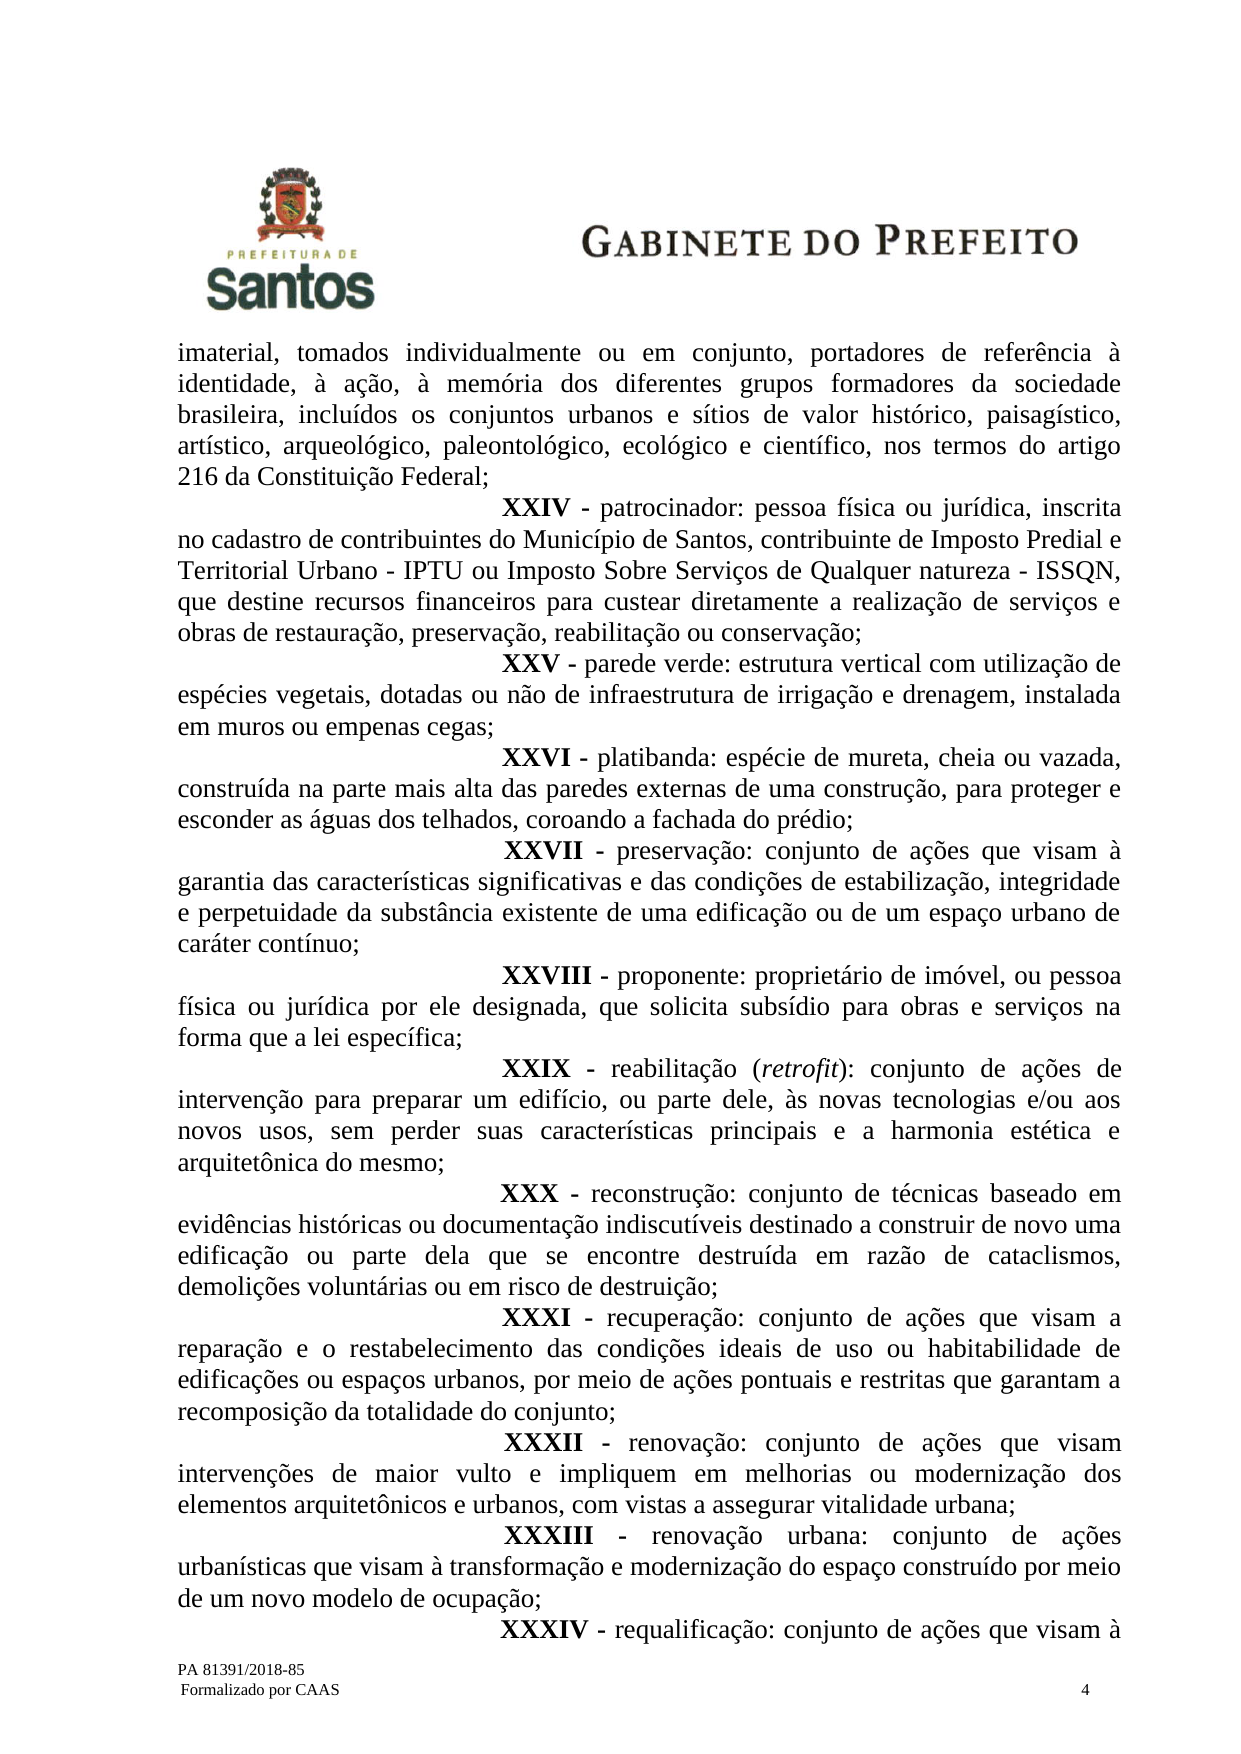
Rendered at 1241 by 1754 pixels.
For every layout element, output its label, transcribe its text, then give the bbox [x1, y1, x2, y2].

text XXVI - platibanda: espécie de mureta, cheia ou vazada, construída na parte mais alta das paredes externas de uma construção, para proteger e esconder as águas dos telhados, coroando a fachada do prédio; [177, 741, 1122, 834]
text XXXII - renovação: conjunto de ações que visam intervenções de maior vulto e impliquem em melhorias ou modernização dos elementos arquitetônicos e urbanos, com vistas a assegurar vitalidade urbana; [177, 1426, 1122, 1519]
text XXVII - preservação: conjunto de ações que visam à garantia das características significativas e das condições de estabilização, integridade e perpetuidade da substância existente de uma edificação ou de um espaço urbano de caráter contínuo; [177, 834, 1122, 959]
text XXV - parede verde: estrutura vertical com utilização de espécies vegetais, dotadas ou não de infraestrutura de irrigação e drenagem, instalada em muros ou empenas cegas; [177, 647, 1122, 741]
text XXXIV - requalificação: conjunto de ações que visam à [177, 1613, 1122, 1644]
text XXVIII - proponente: proprietário de imóvel, ou pessoa física ou jurídica por ele designada, que solicita subsídio para obras e serviços na forma que a lei específica; [177, 959, 1122, 1052]
text XXXIII - renovação urbana: conjunto de ações urbanísticas que visam à transformação e modernização do espaço construído por meio de um novo modelo de ocupação; [177, 1519, 1122, 1613]
text XXIV - patrocinador: pessoa física ou jurídica, inscrita no cadastro de contribuintes do Município de Santos, contribuinte de Imposto Predial e Territorial Urbano - IPTU ou Imposto Sobre Serviços de Qualquer natureza - ISSQN, que destine recursos financeiros para custear diretamente a realização de serviços e obras de restauração, preservação, reabilitação ou conservação; [177, 492, 1122, 647]
text imaterial, tomados individualmente ou em conjunto, portadores de referência à identidade, à ação, à memória dos diferentes grupos formadores da sociedade brasileira, incluídos os conjuntos urbanos e sítios de valor histórico, paisagístico, artístico, arqueológico, paleontológico, ecológico e científico, nos termos do artigo 216 da Constituição Federal; [177, 336, 1122, 492]
text XXIX - reabilitação (retrofit): conjunto de ações de intervenção para preparar um edifício, ou parte dele, às novas tecnologias e/ou aos novos usos, sem perder suas características principais e a harmonia estética e arquitetônica do mesmo; [177, 1052, 1122, 1177]
text XXXI - recuperação: conjunto de ações que visam a reparação e o restabelecimento das condições ideais de uso ou habitabilidade de edificações ou espaços urbanos, por meio de ações pontuais e restritas que garantam a recomposição da totalidade do conjunto; [177, 1301, 1122, 1426]
text XXX - reconstrução: conjunto de técnicas baseado em evidências históricas ou documentação indiscutíveis destinado a construir de novo uma edificação ou parte dela que se encontre destruída em razão de cataclismos, demolições voluntárias ou em risco de destruição; [177, 1177, 1122, 1301]
